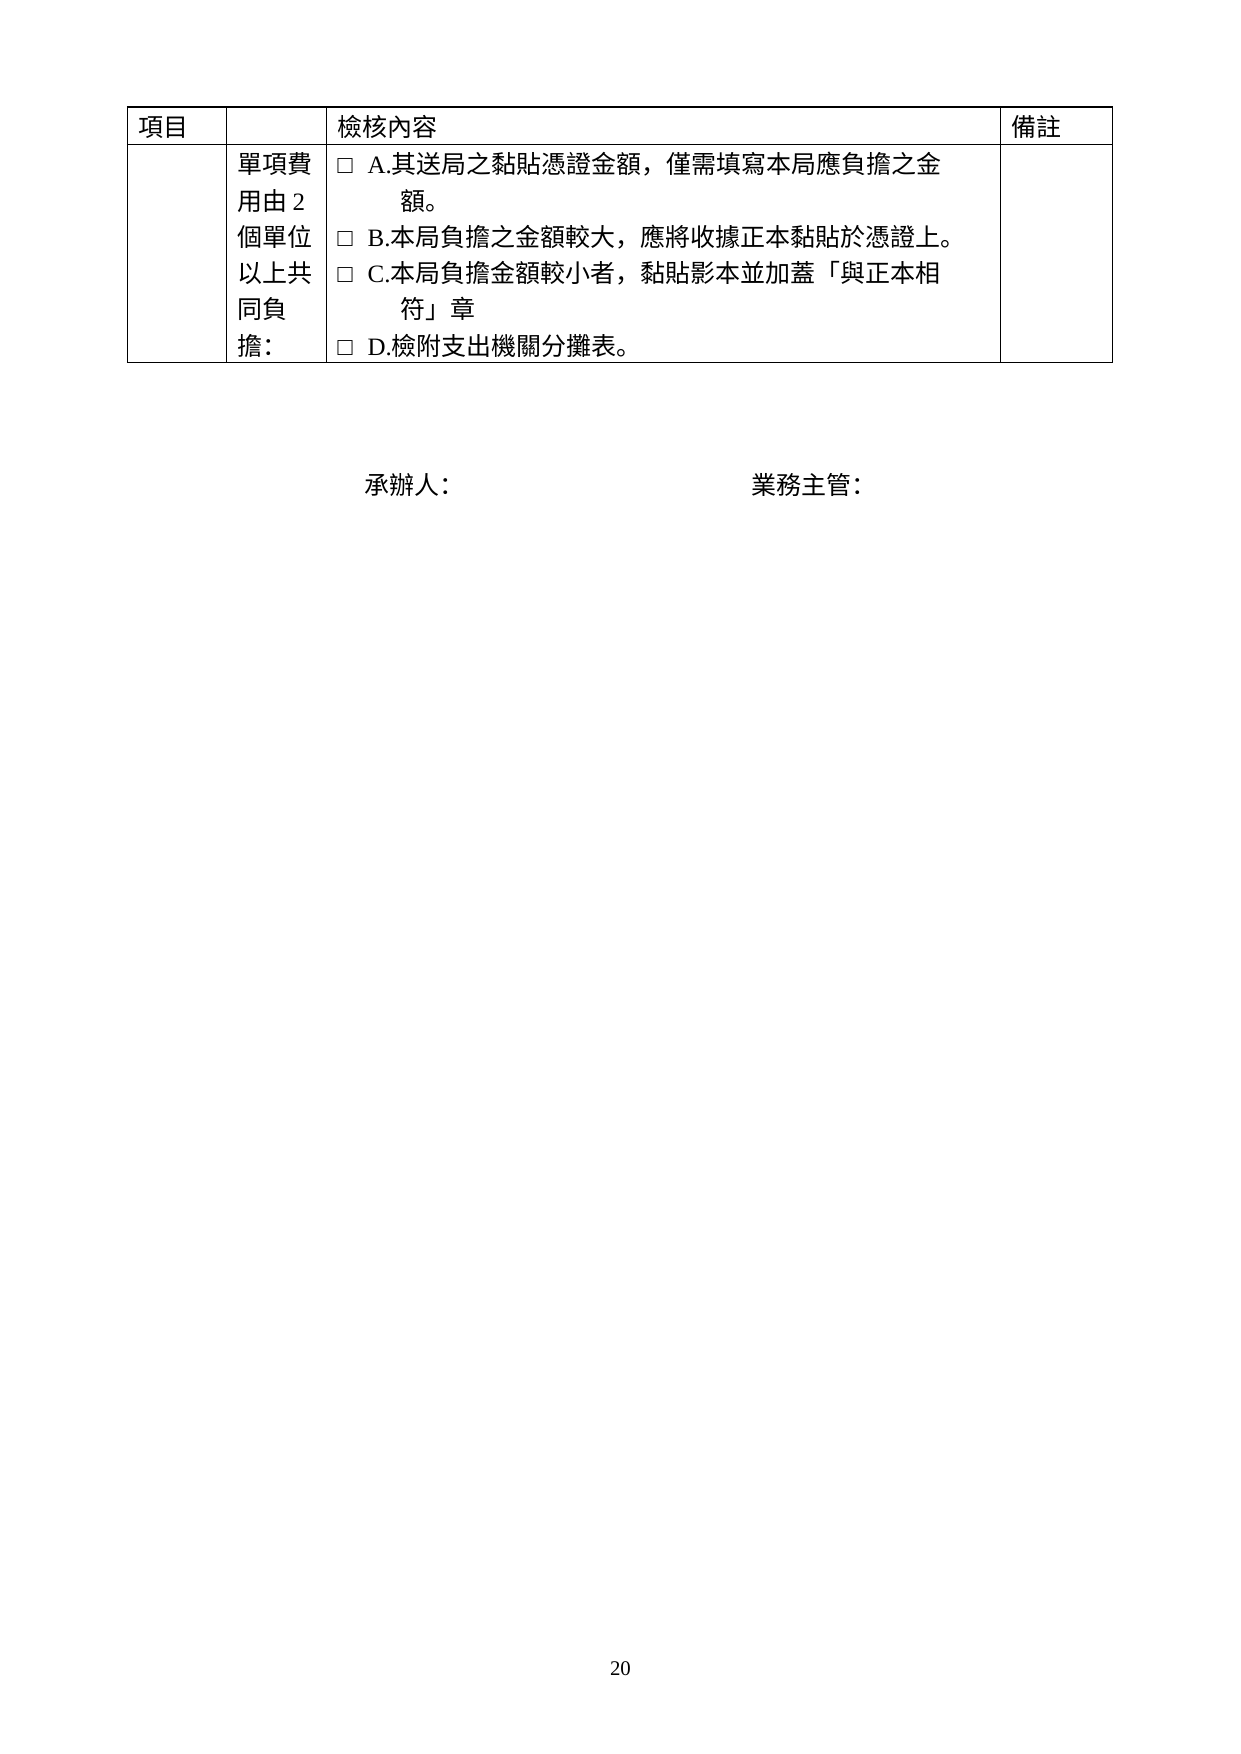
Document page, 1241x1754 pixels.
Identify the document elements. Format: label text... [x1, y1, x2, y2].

table_cell [128, 145, 226, 362]
table_header 項目 [128, 108, 226, 144]
table_cell 單項費用由2個單位以上共同負擔： [227, 145, 326, 362]
table_cell [1001, 145, 1112, 362]
table_cell □ A.其送局之黏貼憑證金額，僅需填寫本局應負擔之金額。 □ B.本局負擔之金額較大，應將收據正本黏貼於憑證上。 □ C.本局負擔金額較小者，黏貼影本並加蓋「與正本相符」章 □ D.檢附支出機關分攤表。 [327, 145, 1000, 362]
table_header 檢核內容 [327, 108, 1000, 144]
table_header [227, 108, 326, 144]
text 承辦人： 業務主管： [118, 465, 1122, 502]
table_header 備註 [1001, 108, 1112, 144]
